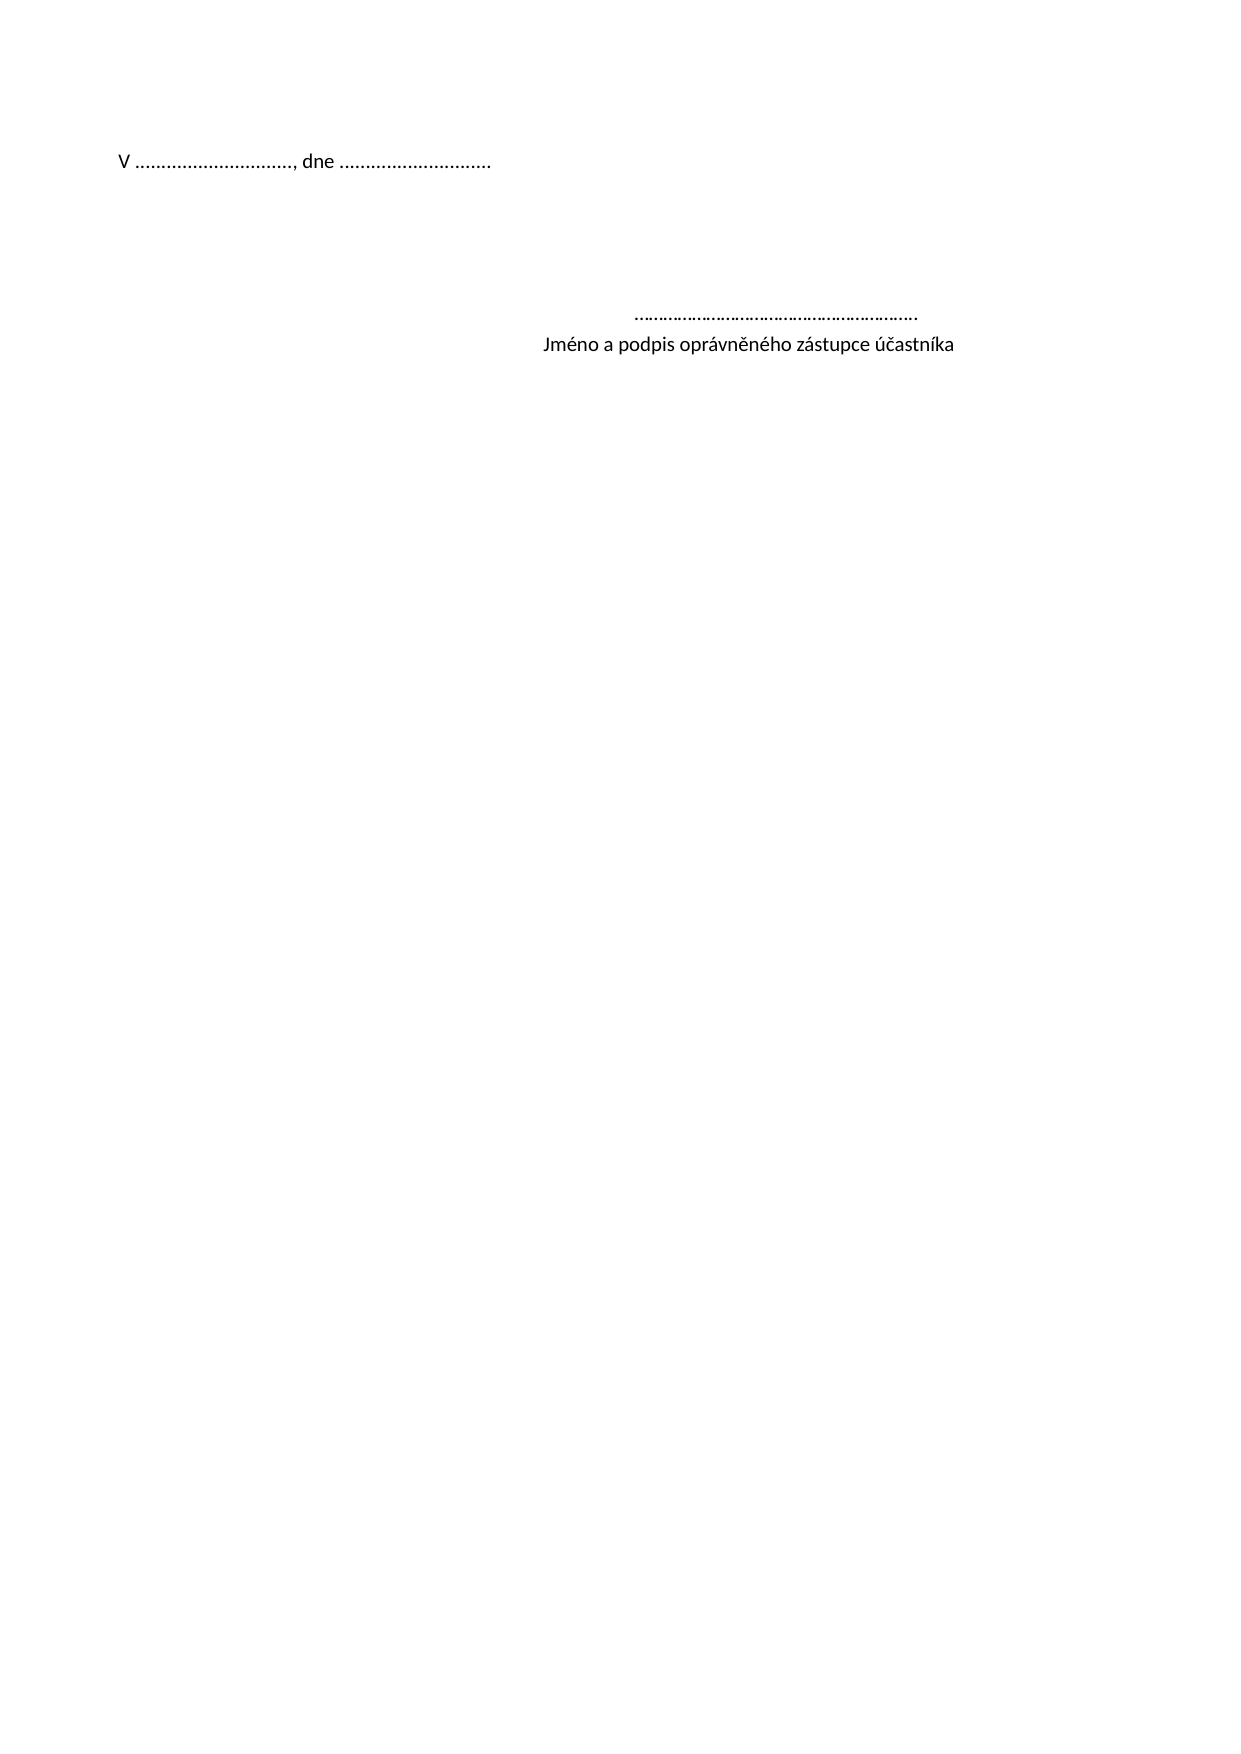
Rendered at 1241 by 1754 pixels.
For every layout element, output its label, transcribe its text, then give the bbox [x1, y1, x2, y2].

text V .............................., dne ............................. [118, 148, 1122, 174]
text ………………………………………………….. [561, 301, 1122, 326]
text Jméno a podpis oprávněného zástupce účastníka [118, 331, 1122, 356]
